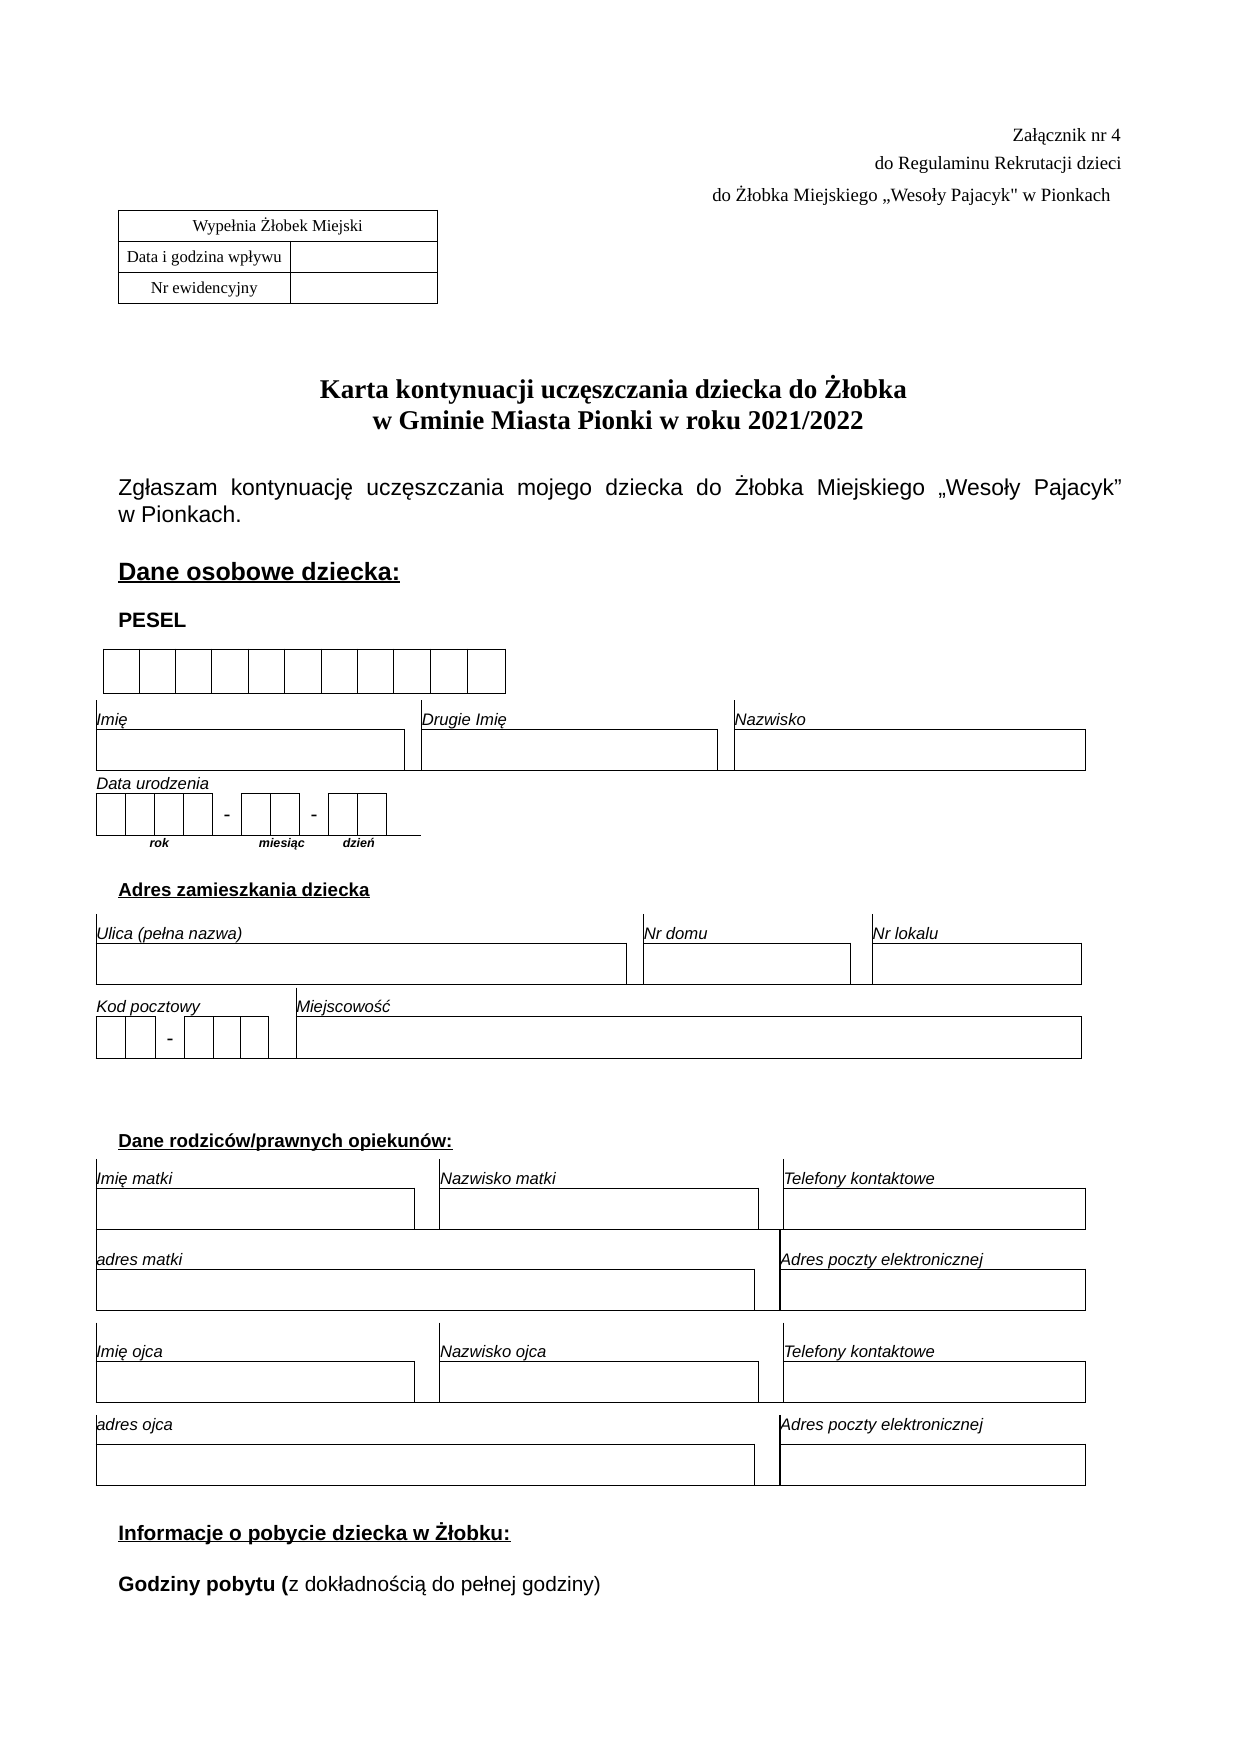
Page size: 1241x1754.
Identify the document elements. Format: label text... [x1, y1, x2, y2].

subtitle Informacje o pobycie dziecka w Żłobku: [118, 1520, 1122, 1544]
table_header [140, 650, 175, 693]
table_cell [241, 1017, 268, 1058]
table_header [394, 650, 430, 693]
table_header [850, 914, 872, 943]
table_header Imię ojca [97, 1323, 414, 1361]
table_cell [185, 1017, 213, 1058]
table_cell - [300, 793, 328, 834]
table_header [176, 650, 211, 693]
table_cell [297, 1017, 1081, 1058]
table_cell [126, 1017, 155, 1058]
table_cell [358, 794, 386, 834]
table_header [1077, 1323, 1081, 1361]
table_header [1081, 1159, 1085, 1188]
table_cell [422, 730, 717, 770]
table_cell [873, 944, 1081, 984]
table_cell [759, 1188, 783, 1229]
table_header [1069, 914, 1073, 943]
table_cell [214, 1017, 240, 1058]
table_header adres ojca [97, 1415, 755, 1443]
table_cell [97, 1017, 125, 1058]
table_cell [291, 242, 437, 272]
table_header [1077, 700, 1081, 729]
table_header [1077, 1159, 1081, 1188]
table_cell [415, 1188, 439, 1229]
text do Regulaminu Rekrutacji dzieci [118, 152, 1122, 173]
table_header [1077, 1415, 1081, 1443]
table_cell [755, 1444, 779, 1485]
table_header Nazwisko matki [440, 1159, 758, 1188]
table_header Telefony kontaktowe [784, 1323, 1072, 1361]
table_header [285, 650, 321, 693]
subtitle Dane osobowe dziecka: [118, 557, 1122, 585]
table_cell [271, 794, 299, 834]
table_cell [781, 1445, 1085, 1485]
table_cell [781, 1270, 1085, 1310]
table_header Drugie Imię [422, 700, 717, 729]
table_header [415, 1159, 439, 1188]
table_header Telefony kontaktowe [784, 1159, 1072, 1188]
table_cell Data i godzina wpływu [119, 242, 290, 272]
table_header [212, 650, 248, 693]
table_header [1081, 700, 1085, 729]
table_header [431, 650, 467, 693]
table_header [468, 650, 505, 693]
table_cell [851, 943, 872, 984]
table_cell [97, 1270, 754, 1310]
table_cell [718, 729, 734, 770]
table_header [386, 774, 421, 793]
table_cell [1073, 1230, 1077, 1268]
table_header [1069, 988, 1073, 1016]
table_header [1073, 1323, 1077, 1361]
table_cell [329, 794, 357, 834]
table_cell [387, 793, 421, 834]
table_cell [97, 730, 404, 770]
table_header [269, 988, 296, 1016]
table_header [1081, 1323, 1085, 1361]
table_header [249, 650, 284, 693]
table_cell [291, 273, 437, 303]
subtitle Zgłaszam kontynuację uczęszczania mojego dziecka do Żłobka Miejskiego „Wesoły Pajacyk” w Pionkach. [118, 474, 1122, 527]
table_header Imię [97, 700, 404, 729]
table_cell [440, 1189, 758, 1229]
table_header Imię matki [97, 1159, 414, 1188]
text PESEL [118, 608, 1122, 632]
table_cell [269, 1016, 296, 1058]
table_cell - [156, 1016, 184, 1058]
table_cell Nr ewidencyjny [119, 273, 290, 303]
table_header Nr domu [644, 914, 850, 943]
table_header Ulica (pełna nazwa) [97, 914, 627, 943]
table_header [1073, 988, 1077, 1016]
table_cell [759, 1361, 783, 1402]
text Karta kontynuacji uczęszczania dziecka do Żłobka w Gminie Miasta Pionki w roku 2021/2022 [118, 373, 1122, 435]
table_header Nazwisko [735, 700, 1072, 729]
table_header [1077, 914, 1082, 943]
table_cell [405, 729, 421, 770]
table_header Nr lokalu [873, 914, 1069, 943]
table_header [1077, 988, 1082, 1016]
table_header [104, 650, 139, 693]
table_header [758, 1159, 783, 1188]
table_cell [627, 943, 643, 984]
table_cell [126, 794, 154, 834]
table_header [1081, 1415, 1085, 1443]
table_cell [242, 794, 270, 834]
table_cell [784, 1189, 1085, 1229]
text Załącznik nr 4 [118, 124, 1122, 146]
table_header [718, 700, 734, 729]
table_cell [644, 944, 850, 984]
table_cell [97, 944, 626, 984]
table_cell [1081, 1230, 1085, 1268]
table_header [1073, 1415, 1077, 1443]
table_cell [184, 794, 212, 834]
text rok miesiąc dzień [118, 836, 1122, 850]
table_cell [784, 1362, 1085, 1402]
table_cell [415, 1361, 439, 1402]
table_cell [440, 1362, 758, 1402]
table_cell [755, 1230, 779, 1268]
table_cell Adres poczty elektronicznej [781, 1230, 1072, 1268]
text Dane rodziców/prawnych opiekunów: [118, 1130, 1122, 1152]
table_cell [735, 730, 1085, 770]
table_header [358, 650, 393, 693]
table_cell [155, 794, 183, 834]
table_cell [755, 1269, 779, 1310]
table_header [1073, 1159, 1077, 1188]
text Godziny pobytu (z dokładnością do pełnej godziny) [118, 1572, 1122, 1596]
table_cell [97, 1445, 754, 1485]
table_header [1073, 700, 1077, 729]
table_header Kod pocztowy [96, 988, 268, 1016]
table_header [415, 1323, 439, 1361]
table_header [322, 650, 357, 693]
table_cell [1077, 1230, 1081, 1268]
table_cell adres matki [97, 1230, 754, 1268]
table_header [1073, 914, 1077, 943]
table_header Data urodzenia [96, 774, 386, 793]
table_cell [97, 794, 125, 834]
table_header Nazwisko ojca [440, 1323, 758, 1361]
table_header Wypełnia Żłobek Miejski [119, 211, 437, 241]
table_header [404, 700, 421, 729]
text do Żłobka Miejskiego „Wesoły Pajacyk" w Pionkach [118, 176, 1122, 207]
table_header Miejscowość [297, 988, 1069, 1016]
table_cell [97, 1189, 414, 1229]
table_header Adres poczty elektronicznej [781, 1415, 1072, 1443]
table_cell - [213, 793, 241, 834]
table_header [755, 1415, 779, 1443]
table_header [758, 1323, 783, 1361]
table_header [627, 914, 643, 943]
table_cell [97, 1362, 414, 1402]
subtitle Adres zamieszkania dziecka [118, 878, 1122, 900]
